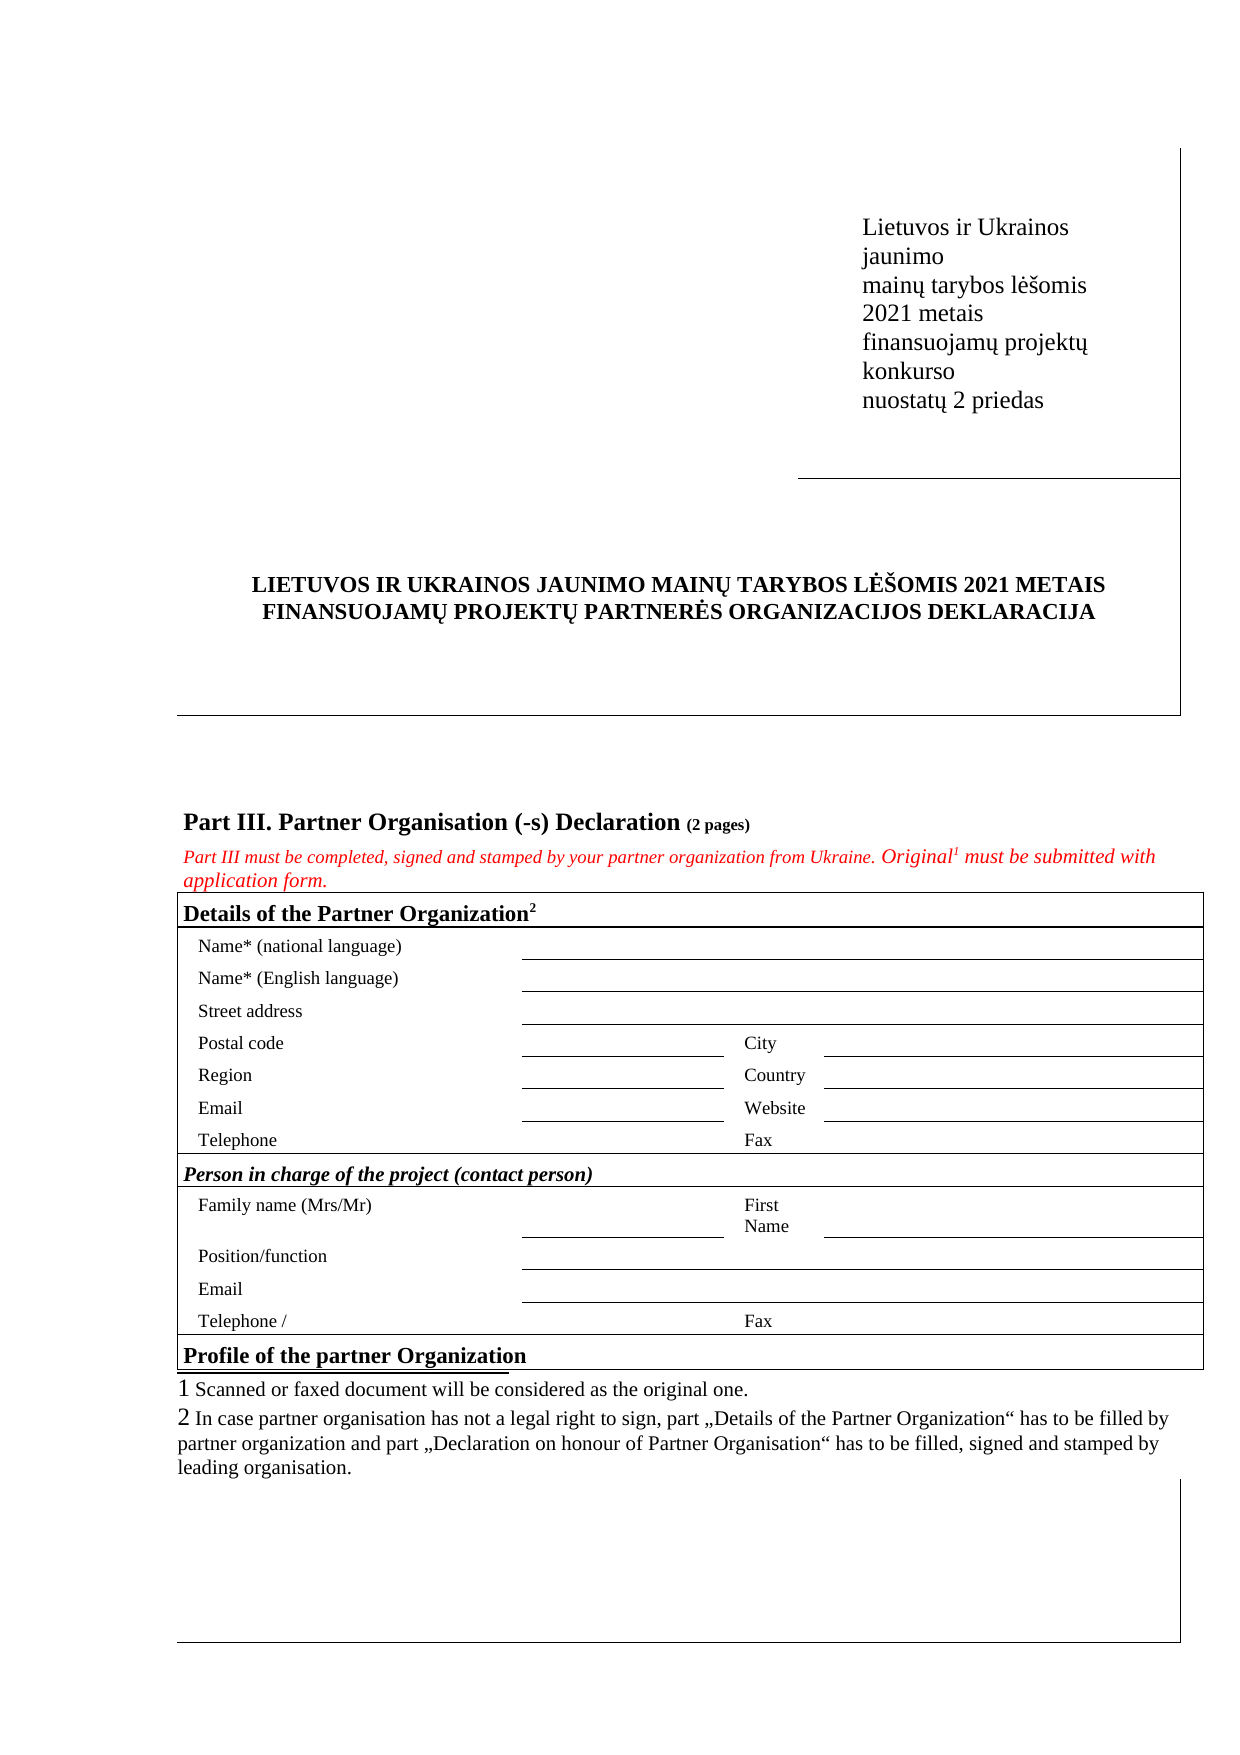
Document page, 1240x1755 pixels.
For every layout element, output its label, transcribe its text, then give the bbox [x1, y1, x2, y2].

table_cell Family name (Mrs/Mr) [178, 1187, 522, 1237]
table_cell Website [724, 1088, 824, 1121]
table_cell [522, 1187, 723, 1237]
table_cell Part III must be completed, signed and stamped by your partner organization from Ukraine. Original must be submitted with application form. [177, 836, 1203, 892]
table_cell Position/function [178, 1237, 522, 1269]
table_cell [522, 1089, 723, 1121]
table_cell [522, 1057, 723, 1088]
table_cell [824, 1057, 1203, 1088]
table_cell [522, 1270, 1203, 1302]
table_cell Name* (national language) [178, 928, 522, 959]
table_cell Fax [724, 1121, 824, 1153]
text nuostatų 2 priedas [797, 385, 1180, 478]
table_cell [522, 1122, 723, 1153]
table_cell [824, 1089, 1203, 1121]
table_cell Profile of the partner Organization [178, 1335, 1203, 1369]
table_cell Person in charge of the project (contact person) [178, 1154, 1203, 1186]
table_cell [824, 1122, 1203, 1153]
table_cell Telephone [178, 1121, 522, 1153]
table_cell [522, 1237, 1203, 1269]
table_cell [522, 1303, 723, 1334]
table_cell [824, 1187, 1203, 1237]
table_cell Email [178, 1269, 522, 1302]
table_cell Email [178, 1088, 522, 1121]
table_cell City [724, 1025, 824, 1056]
table_cell First Name [724, 1187, 824, 1237]
table_cell Postal code [178, 1024, 522, 1056]
table_cell Telephone / [178, 1302, 522, 1334]
table_cell [522, 992, 1203, 1023]
text finansuojamų projektų konkurso [797, 327, 1180, 385]
table_header [175, 715, 1183, 800]
table_cell [522, 960, 1203, 991]
table_cell Fax [724, 1303, 824, 1334]
text LIETUVOS IR UKRAINOS JAUNIMO MAINŲ TARYBOS LĖŠOMIS 2021 METAIS FINANSUOJAMŲ PROJEKTŲ PARTNERĖS ORGANIZACIJOS DEKLARACIJA [177, 571, 1180, 624]
table_cell Name* (English language) [178, 959, 522, 991]
table_cell [824, 1303, 1203, 1334]
table_cell Street address [178, 991, 522, 1023]
table_cell [522, 928, 1203, 959]
table_header Part III. Partner Organisation (-s) Declaration (2 pages) [177, 800, 1203, 836]
table_cell Region [178, 1056, 522, 1088]
table_cell [824, 1025, 1203, 1056]
text mainų tarybos lėšomis 2021 metais [797, 270, 1180, 327]
text Lietuvos ir Ukrainos jaunimo [797, 148, 1180, 270]
table_cell Details of the Partner Organization [178, 893, 1203, 926]
table_cell [522, 1025, 723, 1056]
table_cell Country [724, 1056, 824, 1088]
